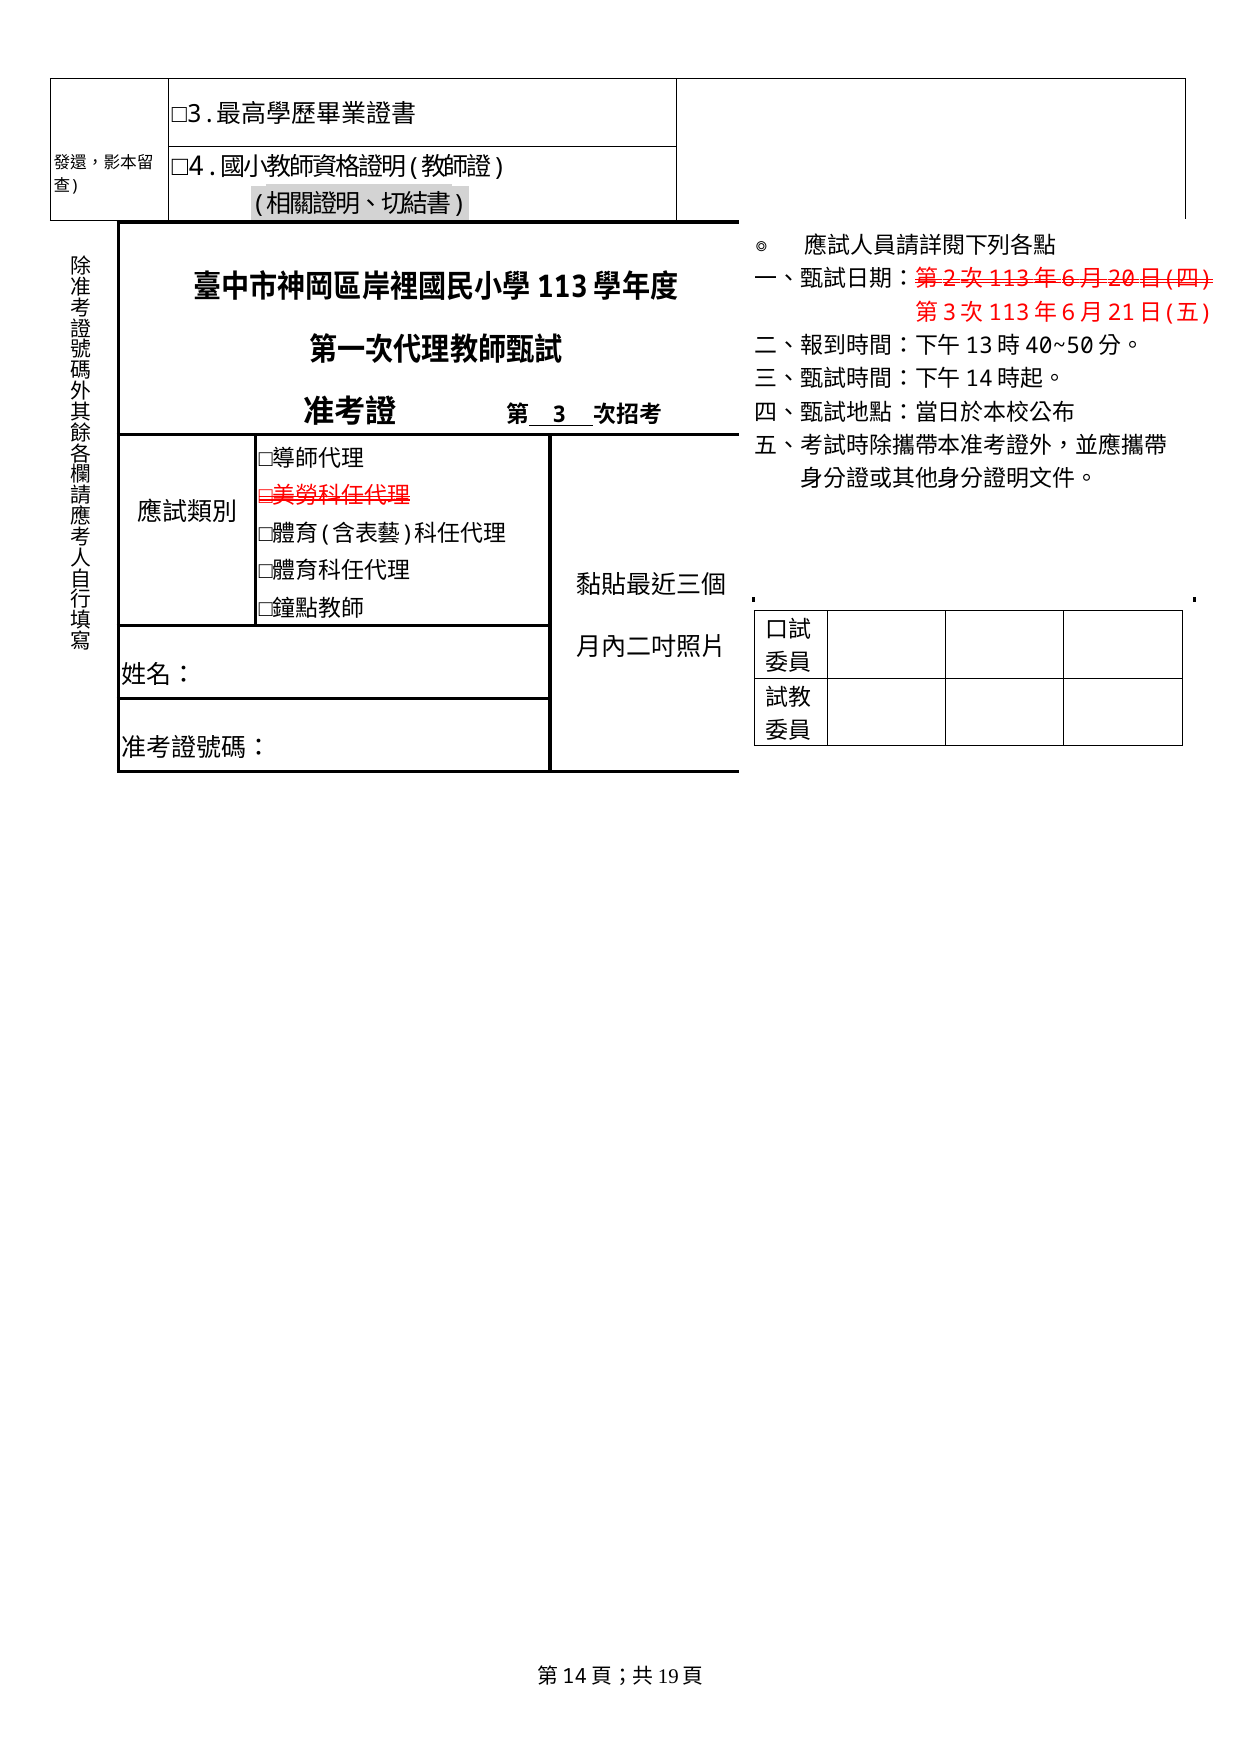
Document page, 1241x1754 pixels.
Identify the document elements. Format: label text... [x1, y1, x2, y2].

table_cell [677, 79, 1185, 220]
text ◎ 應試人員請詳閱下列各點 [754, 227, 1225, 260]
text 第3次113年6月21日(五) [754, 293, 1225, 327]
table_cell 發還，影本留查) [51, 79, 168, 220]
table_header [739, 597, 1240, 980]
table_cell [1064, 679, 1182, 745]
table_header 口試委員 [755, 611, 827, 677]
table_cell [1186, 78, 1190, 146]
table_header 臺中市神岡區岸裡國民小學113學年度 第一次代理教師甄試 准考證 第 3 次招考 [46, 255, 96, 681]
table_header [828, 611, 945, 677]
text 二、報到時間：下午13時40~50分。 [754, 327, 1225, 360]
table_cell □4.國小教師資格證明(教師證) (相關證明、切結書) [169, 147, 676, 220]
table_cell 試教委員 [755, 679, 827, 745]
table_cell 准考證號碼： [120, 700, 548, 770]
text 一、甄試日期：第2次113年6月20日(四) [754, 260, 1225, 293]
table_cell [946, 679, 1063, 745]
text 三、甄試時間：下午14時起。 [754, 360, 1225, 393]
text 四、甄試地點：當日於本校公布 [754, 393, 1225, 427]
table_header [946, 611, 1063, 677]
text 身分證或其他身分證明文件。 [754, 460, 1225, 493]
table_cell [1186, 146, 1190, 219]
table_cell □3.最高學歷畢業證書 [169, 79, 676, 146]
table_header [1064, 611, 1182, 677]
table_cell □導師代理 □美勞科任代理 □體育(含表藝)科任代理 □體育科任代理 □鐘點教師 [257, 436, 548, 624]
table_cell 黏貼最近三個 月內二吋照片 [552, 436, 752, 770]
table_cell 應試類別 [120, 436, 254, 624]
table_cell [828, 679, 945, 745]
text 五、考試時除攜帶本准考證外，並應攜帶 [754, 427, 1225, 460]
table_header 臺中市神岡區岸裡國民小學113學年度 第一次代理教師甄試 准考證 第 3 次招考 [120, 224, 739, 433]
table_cell 姓名： [120, 627, 548, 697]
